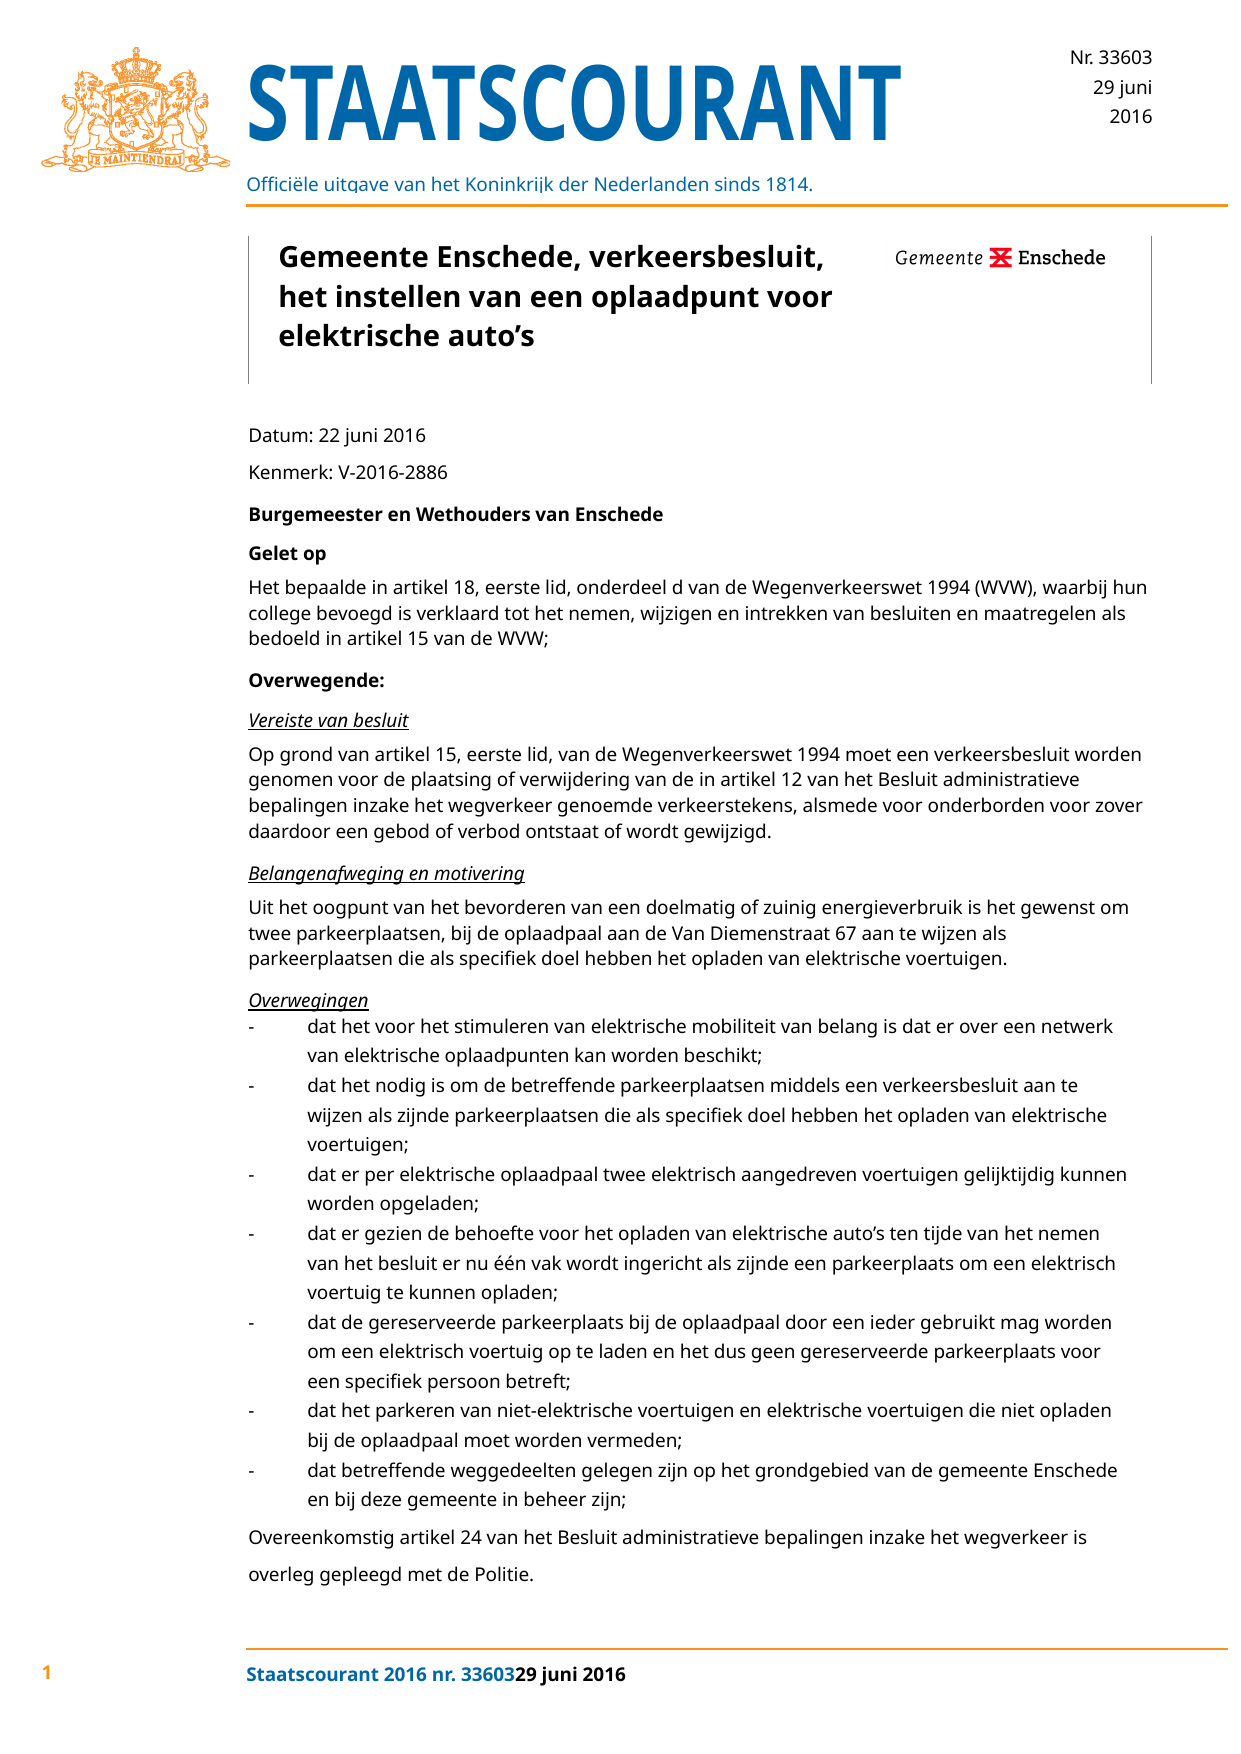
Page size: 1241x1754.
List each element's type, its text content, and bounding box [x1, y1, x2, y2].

list om een elektrisch voertuig op te laden en het dus geen gereserveerde parkeerplaats voor [248, 1338, 1152, 1364]
list bij de oplaadpaal moet worden vermeden; [248, 1427, 1152, 1453]
list voertuigen; [248, 1131, 1152, 1157]
list van het besluit er nu één vak wordt ingericht als zijnde een parkeerplaats om een elektrisch [248, 1250, 1152, 1275]
text Uit het oogpunt van het bevorderen van een doelmatig of zuinig energieverbruik is het gewenst om twee parkeerplaatsen, bij de oplaadpaal aan de Van Diemenstraat 67 aan te wijzen als parkeerplaatsen die als specifiek doel hebben het opladen van elektrische voertuigen. [248, 894, 1152, 971]
text Datum: 22 juni 2016 [248, 422, 1152, 448]
picture [882, 236, 1119, 279]
text Belangenafweging en motivering [248, 860, 1152, 886]
list een specifiek persoon betreft; [248, 1368, 1152, 1394]
list dat er per elektrische oplaadpaal twee elektrisch aangedreven voertuigen gelijktijdig kunnen [248, 1161, 1152, 1187]
list worden opgeladen; [248, 1191, 1152, 1216]
list en bij deze gemeente in beheer zijn; [248, 1486, 1152, 1512]
text Gelet op [248, 540, 1152, 566]
text Overwegende: [248, 667, 1152, 693]
text Overwegingen [248, 987, 1152, 1013]
picture [41, 47, 231, 172]
list wijzen als zijnde parkeerplaatsen die als specifiek doel hebben het opladen van elektrische [248, 1102, 1152, 1127]
text Het bepaalde in artikel 18, eerste lid, onderdeel d van de Wegenverkeerswet 1994 (WVW), waarbij hun college bevoegd is verklaard tot het nemen, wijzigen en intrekken van besluiten en maatregelen als bedoeld in artikel 15 van de WVW; [248, 574, 1152, 651]
text Kenmerk: V-2016-2886 [248, 459, 1152, 485]
list dat het nodig is om de betreffende parkeerplaatsen middels een verkeersbesluit aan te [248, 1072, 1152, 1098]
list dat het voor het stimuleren van elektrische mobiliteit van belang is dat er over een netwerk [248, 1013, 1152, 1039]
text Vereiste van besluit [248, 707, 1152, 732]
list dat de gereserveerde parkeerplaats bij de oplaadpaal door een ieder gebruikt mag worden [248, 1309, 1152, 1334]
table_header Gemeente Enschede, verkeersbesluit, het instellen van een oplaadpunt voor elektrische auto’s [249, 236, 850, 384]
list dat er gezien de behoefte voor het opladen van elektrische auto’s ten tijde van het nemen [248, 1220, 1152, 1246]
list van elektrische oplaadpunten kan worden beschikt; [248, 1043, 1152, 1068]
text Op grond van artikel 15, eerste lid, van de Wegenverkeerswet 1994 moet een verkeersbesluit worden genomen voor de plaatsing of verwijdering van de in artikel 12 van het Besluit administratieve bepalingen inzake het wegverkeer genoemde verkeerstekens, alsmede voor onderborden voor zover daardoor een gebod of verbod ontstaat of wordt gewijzigd. [248, 741, 1152, 844]
text overleg gepleegd met de Politie. [248, 1561, 1152, 1587]
text Burgemeester en Wethouders van Enschede [248, 501, 1152, 527]
text Overeenkomstig artikel 24 van het Besluit administratieve bepalingen inzake het wegverkeer is [248, 1524, 1152, 1550]
list voertuig te kunnen opladen; [248, 1279, 1152, 1305]
table_header [850, 236, 1151, 384]
list dat betreffende weggedeelten gelegen zijn op het grondgebied van de gemeente Enschede [248, 1457, 1152, 1482]
list dat het parkeren van niet-elektrische voertuigen en elektrische voertuigen die niet opladen [248, 1398, 1152, 1423]
